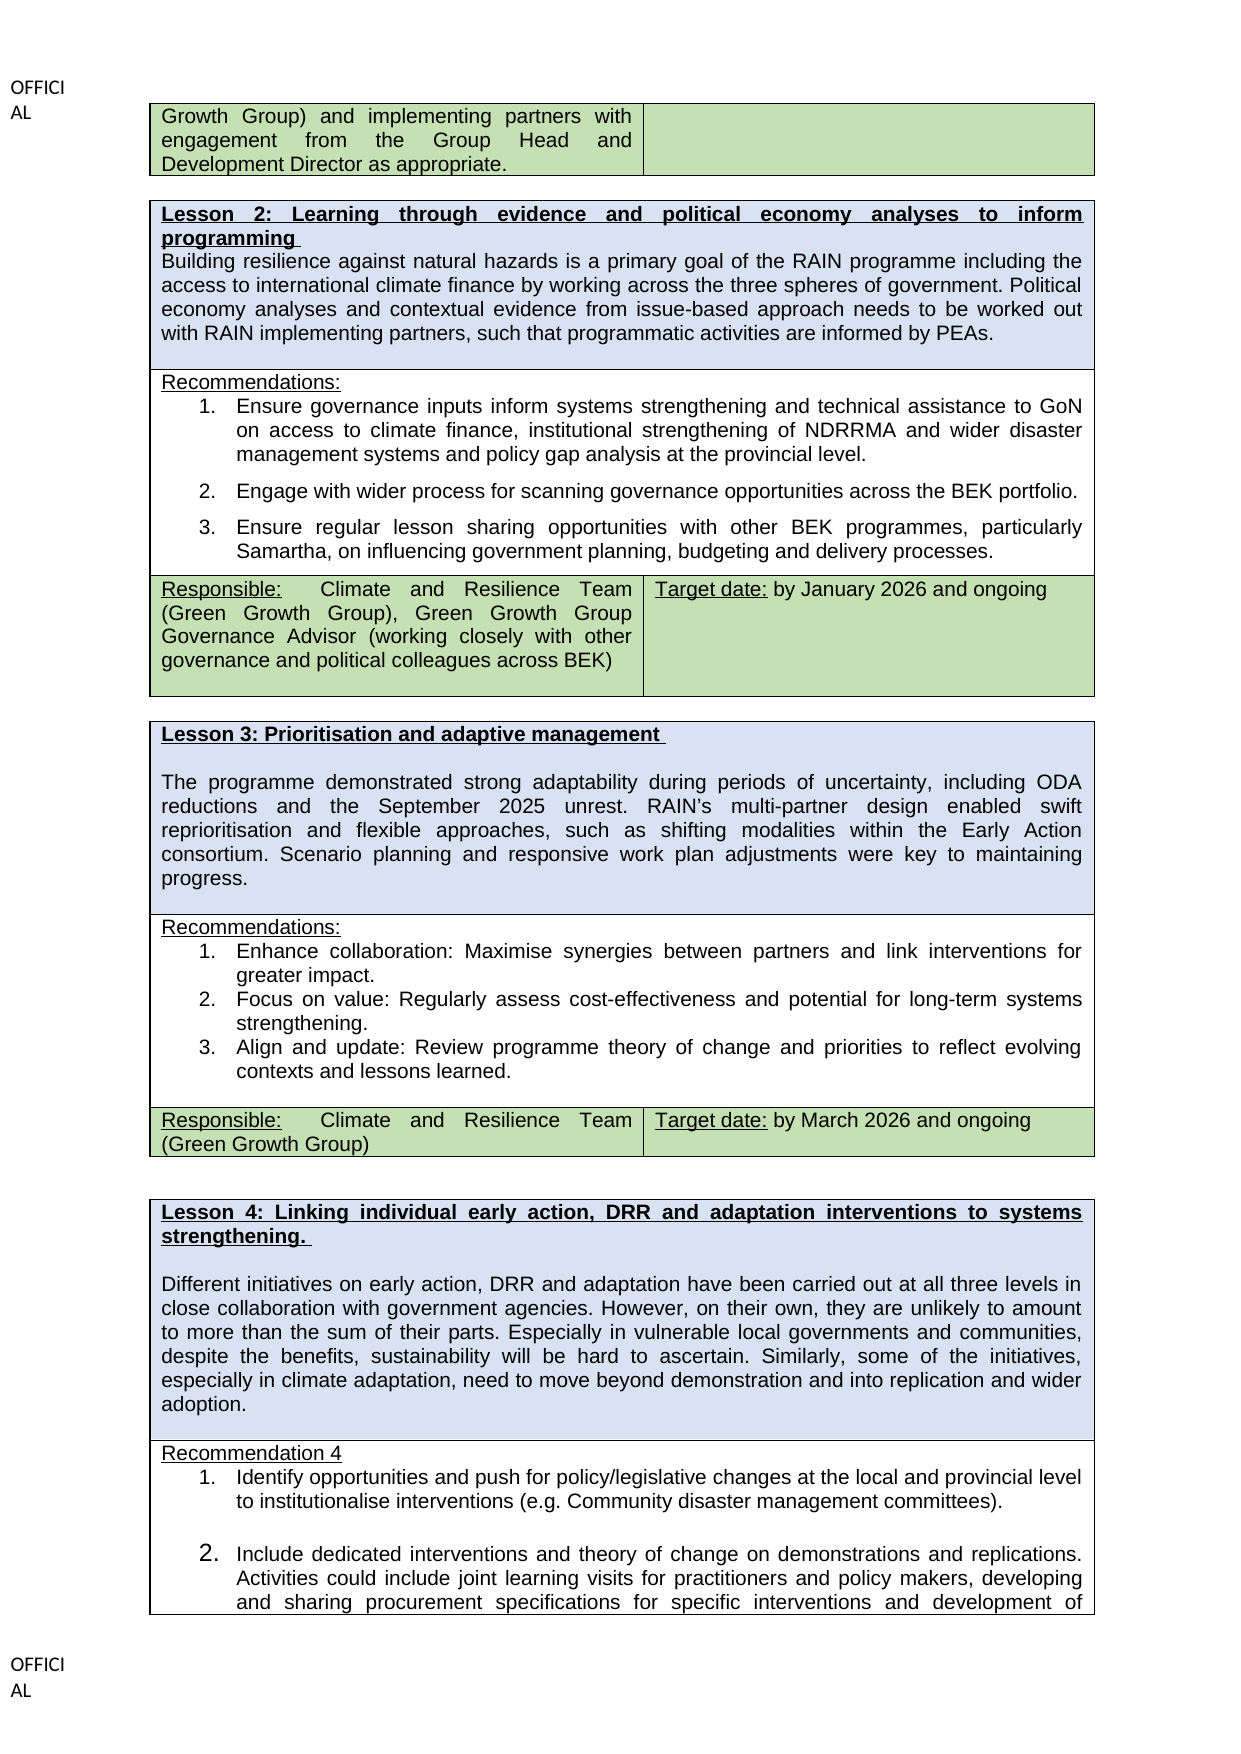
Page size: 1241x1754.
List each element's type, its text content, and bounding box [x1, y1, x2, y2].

table_cell Target date: by March 2026 and ongoing [644, 1108, 1094, 1156]
table_cell Responsible: Climate and Resilience Team (Green Growth Group), Green Growth Group Governance Advisor (working closely with other governance and political colleagues across BEK) [151, 576, 643, 696]
table_cell Recommendations: Ensure governance inputs inform systems strengthening and technical assistance to GoN on access to climate finance, institutional strengthening of NDRRMA and wider disaster management systems and policy gap analysis at the provincial level. Engage with wider process for scanning governance opportunities across the BEK portfolio. Ensure regular lesson sharing opportunities with other BEK programmes, particularly Samartha, on influencing government planning, budgeting and delivery processes. [151, 370, 1094, 575]
table_header Lesson 4: Linking individual early action, DRR and adaptation interventions to systems strengthening. Different initiatives on early action, DRR and adaptation have been carried out at all three levels in close collaboration with government agencies. However, on their own, they are unlikely to amount to more than the sum of their parts. Especially in vulnerable local governments and communities, despite the benefits, sustainability will be hard to ascertain. Similarly, some of the initiatives, especially in climate adaptation, need to move beyond demonstration and into replication and wider adoption. [151, 1200, 1094, 1439]
table_cell Recommendation 4 Identify opportunities and push for policy/legislative changes at the local and provincial level to institutionalise interventions (e.g. Community disaster management committees). Include dedicated interventions and theory of change on demonstrations and replications. Activities could include joint learning visits for practitioners and policy makers, developing and sharing procurement specifications for specific interventions and development of [151, 1441, 1094, 1614]
table_cell Recommendations: Enhance collaboration: Maximise synergies between partners and link interventions for greater impact. Focus on value: Regularly assess cost-effectiveness and potential for long-term systems strengthening. Align and update: Review programme theory of change and priorities to reflect evolving contexts and lessons learned. [151, 915, 1094, 1107]
table_header Lesson 2: Learning through evidence and political economy analyses to inform programming Building resilience against natural hazards is a primary goal of the RAIN programme including the access to international climate finance by working across the three spheres of government. Political economy analyses and contextual evidence from issue-based approach needs to be worked out with RAIN implementing partners, such that programmatic activities are informed by PEAs. [151, 201, 1094, 369]
table_cell [644, 104, 1094, 175]
table_cell Responsible: Climate and Resilience Team (Green Growth Group) [151, 1108, 643, 1156]
table_cell Target date: by January 2026 and ongoing [644, 576, 1094, 696]
table_cell Growth Group) and implementing partners with engagement from the Group Head and Development Director as appropriate. [151, 104, 643, 175]
table_header Lesson 3: Prioritisation and adaptive management The programme demonstrated strong adaptability during periods of uncertainty, including ODA reductions and the September 2025 unrest. RAIN’s multi-partner design enabled swift reprioritisation and flexible approaches, such as shifting modalities within the Early Action consortium. Scenario planning and responsive work plan adjustments were key to maintaining progress. [151, 722, 1094, 914]
